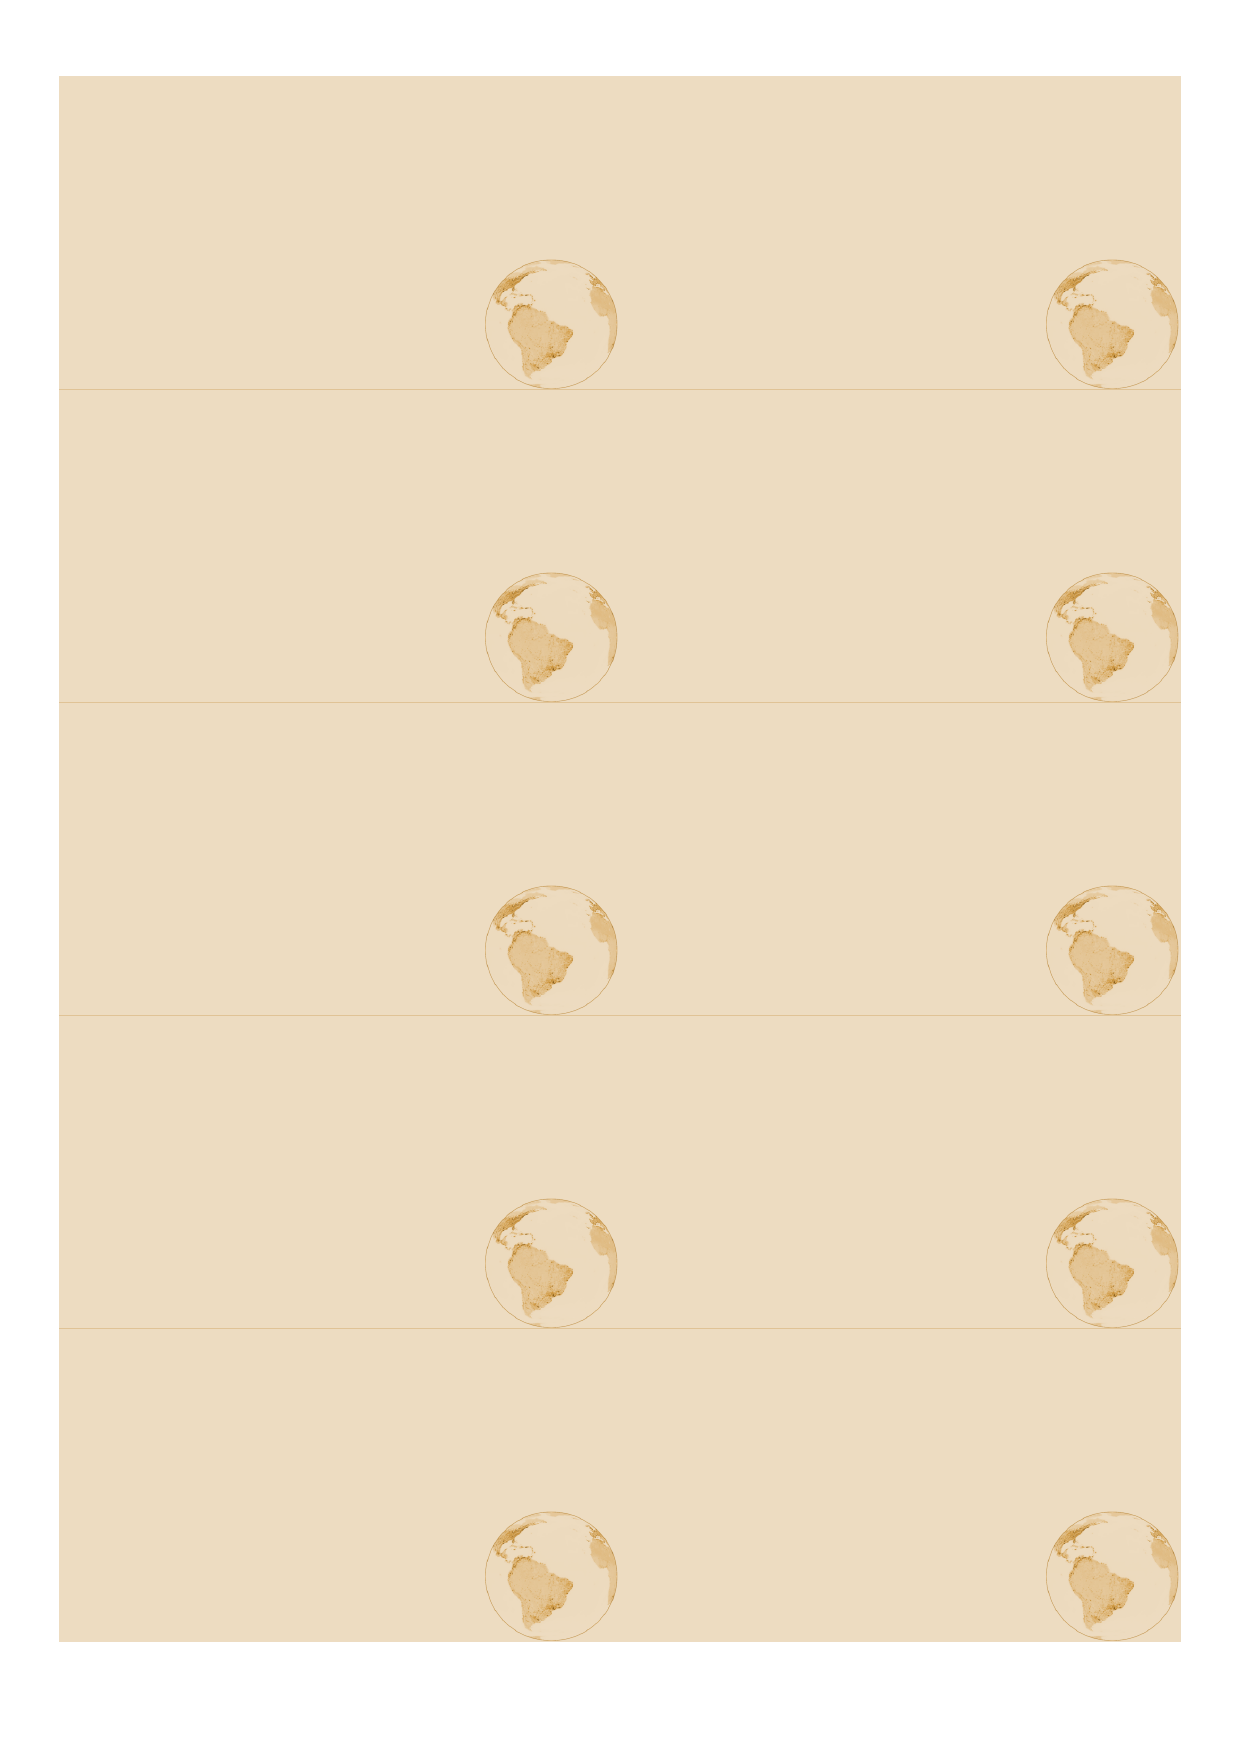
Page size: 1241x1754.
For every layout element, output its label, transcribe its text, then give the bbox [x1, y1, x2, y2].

text <Nome> [89, 162, 590, 184]
text <Telefone> [650, 1595, 1151, 1612]
text <Nome> [650, 1414, 1151, 1436]
text <Nome> [650, 162, 1151, 184]
text <Nome> [89, 1101, 590, 1123]
text <cargo> [89, 1442, 590, 1462]
picture [59, 76, 1181, 1642]
text <e-mail> [650, 529, 1151, 549]
text <e-mail> [650, 216, 1151, 236]
text <Telefone> [89, 969, 590, 986]
text <Endereço> [89, 633, 590, 650]
text <cargo> [89, 1129, 590, 1149]
text <e-mail> [89, 529, 590, 549]
text <Telefone> [650, 1282, 1151, 1299]
text <cargo> [89, 503, 590, 523]
text <e-mail> [89, 842, 590, 862]
text <Telefone> [650, 344, 1151, 361]
text <Telefone> [89, 1282, 590, 1299]
text <Endereço> [89, 320, 590, 337]
text <Telefone> [89, 1595, 590, 1612]
text <Telefone> [650, 969, 1151, 986]
text <Telefone> [89, 657, 590, 673]
text <cargo> [89, 816, 590, 836]
text <Endereço> [89, 1572, 590, 1589]
text <cargo> [650, 1442, 1151, 1462]
text <e-mail> [89, 216, 590, 236]
text <cargo> [650, 191, 1151, 210]
text <Endereço> [650, 1259, 1151, 1276]
text <cargo> [650, 1129, 1151, 1149]
text <Telefone> [650, 657, 1151, 673]
text <Endereço> [650, 1572, 1151, 1589]
text <e-mail> [650, 1155, 1151, 1175]
text <e-mail> [89, 1155, 590, 1175]
text <Nome> [650, 788, 1151, 810]
text <e-mail> [650, 1468, 1151, 1488]
text <Endereço> [650, 320, 1151, 337]
text <cargo> [650, 816, 1151, 836]
text <Endereço> [89, 1259, 590, 1276]
text <Nome> [650, 1101, 1151, 1123]
text <cargo> [89, 191, 590, 210]
text <Endereço> [650, 946, 1151, 963]
text <Nome> [650, 475, 1151, 497]
text <Telefone> [89, 344, 590, 361]
text <e-mail> [650, 842, 1151, 862]
text <cargo> [650, 503, 1151, 523]
text <Nome> [89, 475, 590, 497]
text <Nome> [89, 788, 590, 810]
text <Endereço> [650, 633, 1151, 650]
text <Nome> [89, 1414, 590, 1436]
text <Endereço> [89, 946, 590, 963]
text <e-mail> [89, 1468, 590, 1488]
